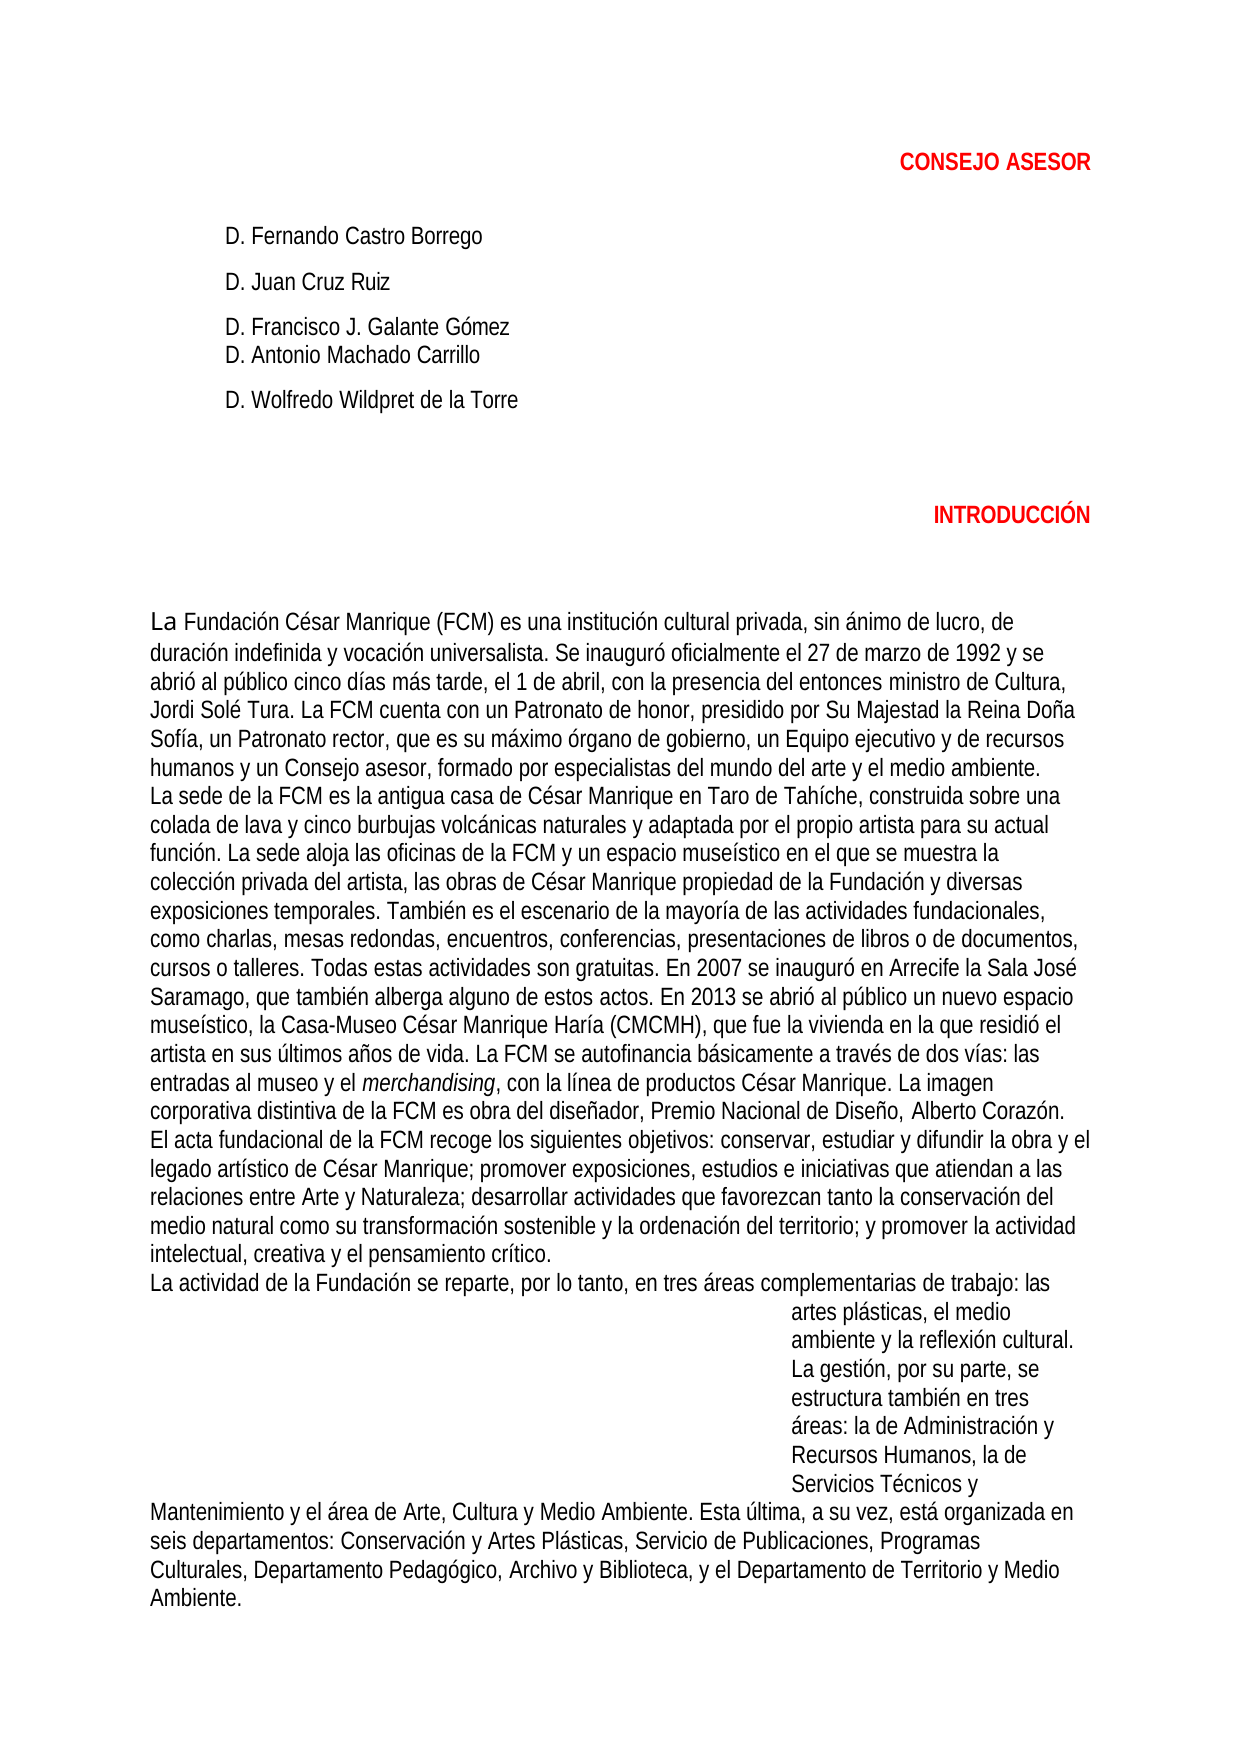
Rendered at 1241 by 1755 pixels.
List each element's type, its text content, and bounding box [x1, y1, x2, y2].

text La Fundación César Manrique (FCM) es una institución cultural privada, sin ánimo de lucro, de duración indefinida y vocación universalista. Se inauguró oficialmente el 27 de marzo de 1992 y se abrió al público cinco días más tarde, el 1 de abril, con la presencia del entonces ministro de Cultura, Jordi Solé Tura. La FCM cuenta con un Patronato de honor, presidido por Su Majestad la Reina Doña Sofía, un Patronato rector, que es su máximo órgano de gobierno, un Equipo ejecutivo y de recursos humanos y un Consejo asesor, formado por especialistas del mundo del arte y el medio ambiente. [150, 604, 1082, 781]
text D. Juan Cruz Ruiz [225, 267, 1108, 295]
text D. Fernando Castro Borrego [225, 221, 1108, 250]
subtitle INTRODUCCIÓN [133, 500, 1091, 529]
text D. Wolfredo Wildpret de la Torre [225, 386, 1108, 414]
text El acta fundacional de la FCM recoge los siguientes objetivos: conservar, estudiar y difundir la obra y el legado artístico de César Manrique; promover exposiciones, estudios e iniciativas que atiendan a las relaciones entre Arte y Naturaleza; desarrollar actividades que favorezcan tanto la conservación del medio natural como su transformación sostenible y la ordenación del territorio; y promover la actividad intelectual, creativa y el pensamiento crítico. [150, 1125, 1091, 1268]
text artes plásticas, el medio ambiente y la reflexión cultural. La gestión, por su parte, se estructura también en tres áreas: la de Administración y Recursos Humanos, la de Servicios Técnicos y [791, 1297, 1082, 1497]
subtitle CONSEJO ASESOR [133, 147, 1091, 176]
text Mantenimiento y el área de Arte, Cultura y Medio Ambiente. Esta última, a su vez, está organizada en seis departamentos: Conservación y Artes Plásticas, Servicio de Publicaciones, Programas Culturales, Departamento Pedagógico, Archivo y Biblioteca, y el Departamento de Territorio y Medio Ambiente. [150, 1497, 1084, 1612]
text La sede de la FCM es la antigua casa de César Manrique en Taro de Tahíche, construida sobre una colada de lava y cinco burbujas volcánicas naturales y adaptada por el propio artista para su actual función. La sede aloja las oficinas de la FCM y un espacio museístico en el que se muestra la colección privada del artista, las obras de César Manrique propiedad de la Fundación y diversas exposiciones temporales. También es el escenario de la mayoría de las actividades fundacionales, como charlas, mesas redondas, encuentros, conferencias, presentaciones de libros o de documentos, cursos o talleres. Todas estas actividades son gratuitas. En 2007 se inauguró en Arrecife la Sala José Saramago, que también alberga alguno de estos actos. En 2013 se abrió al público un nuevo espacio museístico, la Casa-Museo César Manrique Haría (CMCMH), que fue la vivienda en la que residió el artista en sus últimos años de vida. La FCM se autofinancia básicamente a través de dos vías: las entradas al museo y el merchandising, con la línea de productos César Manrique. La imagen corporativa distintiva de la FCM es obra del diseñador, Premio Nacional de Diseño, Alberto Corazón. [150, 781, 1084, 1125]
text La actividad de la Fundación se reparte, por lo tanto, en tres áreas complementarias de trabajo: las [150, 1268, 1108, 1297]
text D. Antonio Machado Carrillo [225, 341, 1108, 369]
text D. Francisco J. Galante Gómez [225, 312, 1108, 341]
